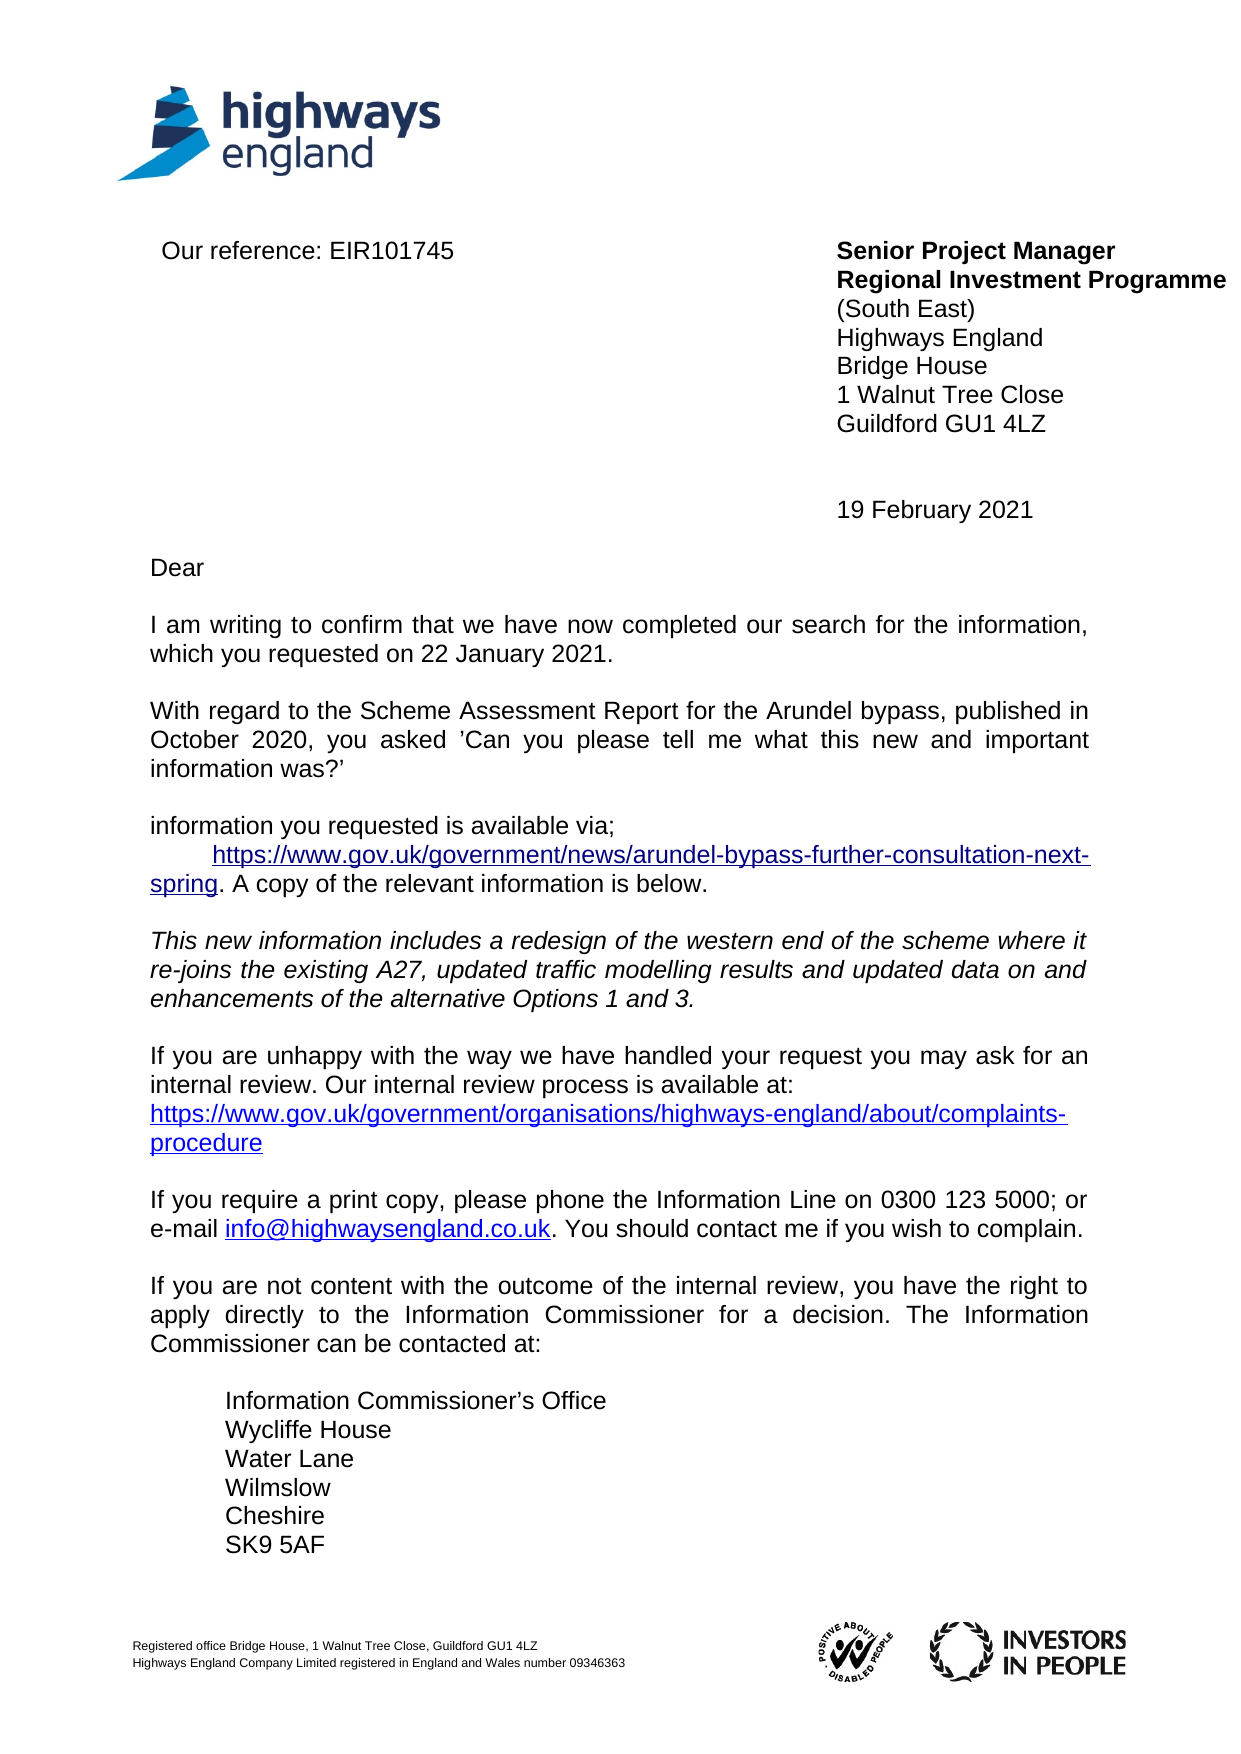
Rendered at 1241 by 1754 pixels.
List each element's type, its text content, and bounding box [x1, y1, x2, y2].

table_header Our reference: EIR101745 [150, 208, 825, 552]
text Water Lane [150, 1444, 1090, 1473]
table_header Senior Project Manager Regional Investment Programme (South East) Highways England Bridge House 1 Walnut Tree Close Guildford GU1 4LZ 19 February 2021 [825, 208, 1240, 552]
text I am writing to confirm that we have now completed our search for the information, which you requested on 22 January 2021. [150, 610, 1090, 667]
text https://www.gov.uk/government/news/arundel-bypass-further-consultation-next-spring. A copy of the relevant information is below. [150, 840, 1090, 898]
text With regard to the Scheme Assessment Report for the Arundel bypass, published in October 2020, you asked ’Can you please tell me what this new and important information was?’ [150, 696, 1090, 783]
text If you are not content with the outcome of the internal review, you have the right to apply directly to the Information Commissioner for a decision. The Information Commissioner can be contacted at: [150, 1271, 1090, 1358]
text Dear [150, 552, 1090, 581]
text information you requested is available via; [150, 811, 1090, 840]
text https://www.gov.uk/government/organisations/highways-england/about/complaints-procedure [150, 1099, 1090, 1156]
text If you are unhappy with the way we have handled your request you may ask for an internal review. Our internal review process is available at: [150, 1041, 1090, 1099]
text Information Commissioner’s Office [150, 1386, 1090, 1415]
text If you require a print copy, please phone the Information Line on 0300 123 5000; or e-mail info@highwaysengland.co.uk. You should contact me if you wish to complain. [150, 1185, 1090, 1243]
text Wycliffe House [150, 1415, 1090, 1444]
text This new information includes a redesign of the western end of the scheme where it re-joins the existing A27, updated traffic modelling results and updated data on and enhancements of the alternative Options 1 and 3. [150, 926, 1090, 1013]
text SK9 5AF [150, 1530, 1090, 1559]
text Cheshire [150, 1501, 1090, 1530]
text Wilmslow [150, 1473, 1090, 1501]
